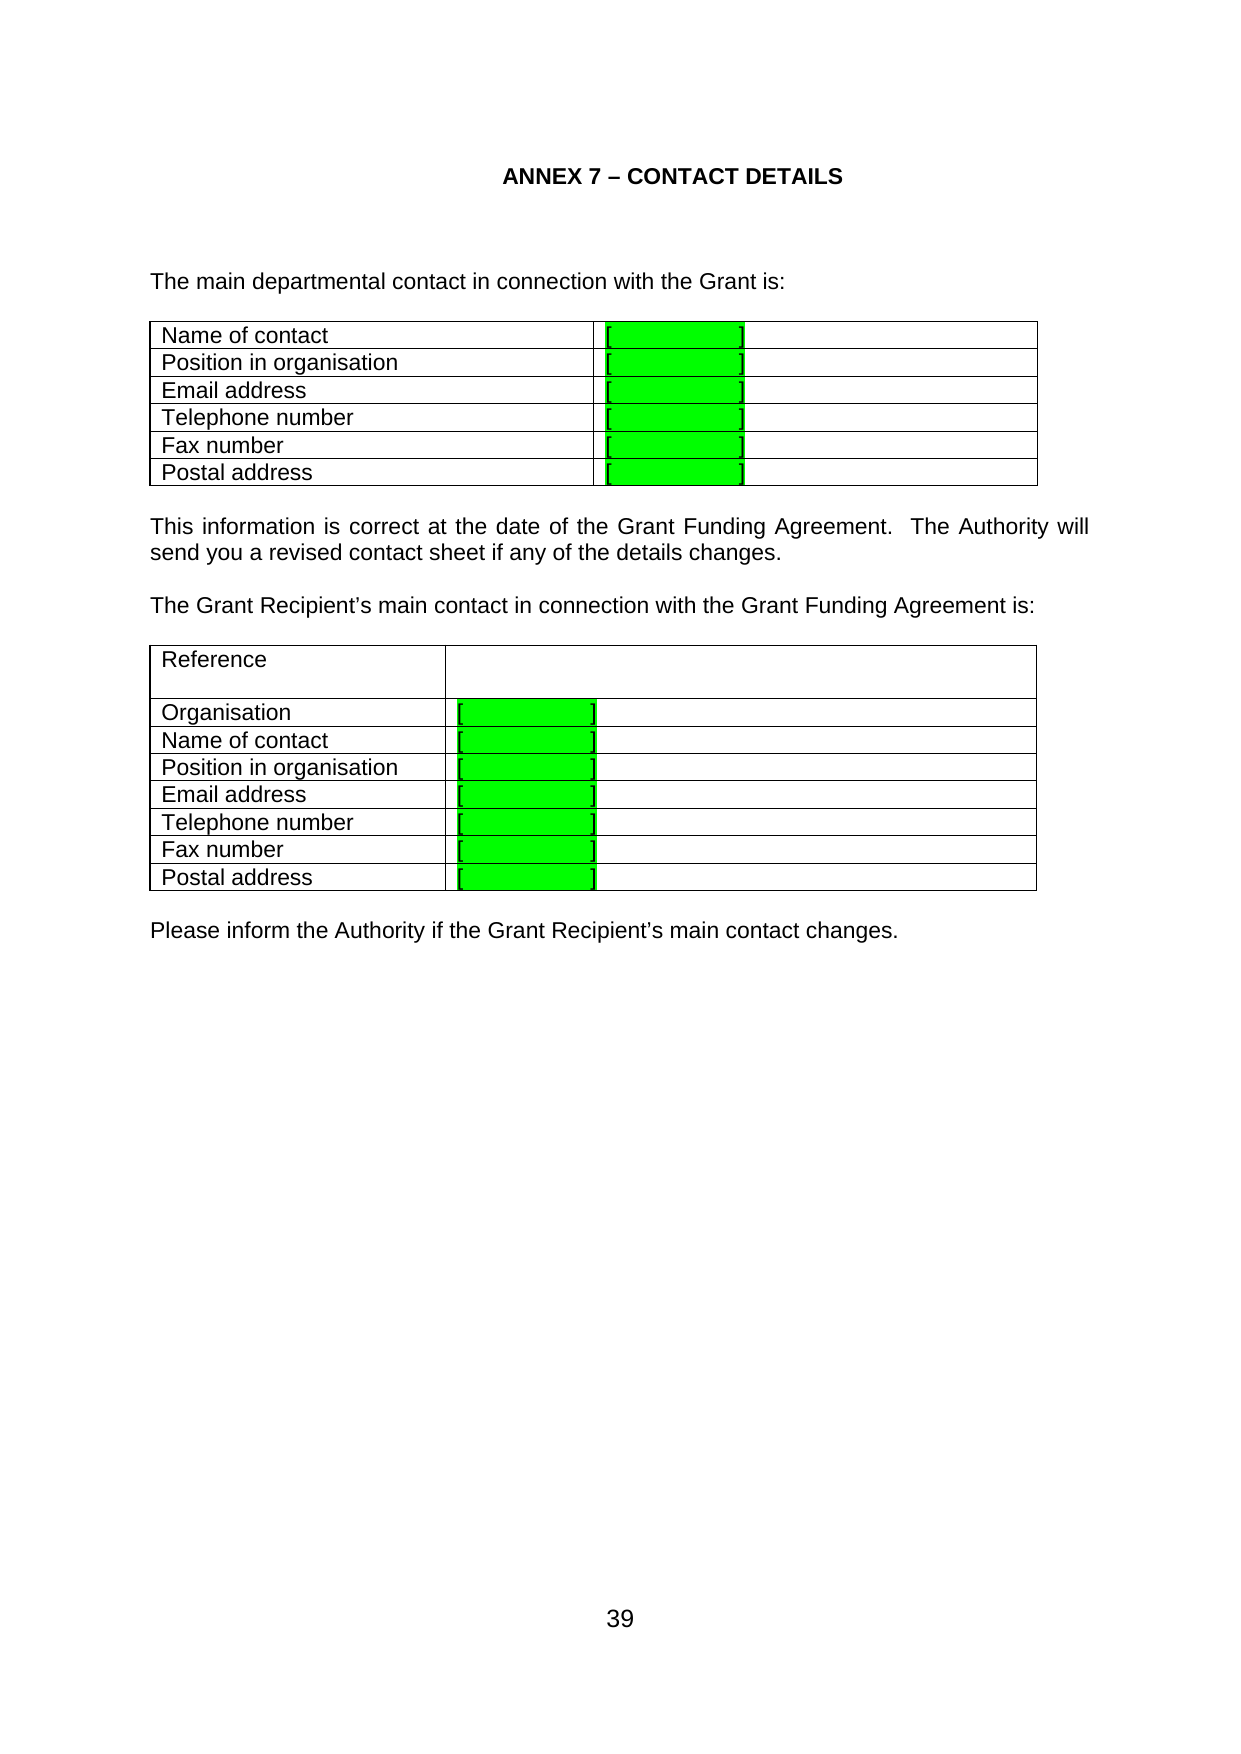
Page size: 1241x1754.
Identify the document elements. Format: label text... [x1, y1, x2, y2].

table_cell Position in organisation [151, 754, 445, 780]
text The Grant Recipient’s main contact in connection with the Grant Funding Agreement is: [150, 592, 1090, 618]
table_cell Email address [151, 377, 593, 403]
table_cell [ ] [594, 404, 1037, 431]
table_header Name of contact [151, 322, 593, 348]
text This information is correct at the date of the Grant Funding Agreement. The Authority will send you a revised contact sheet if any of the details changes. [150, 513, 1090, 565]
table_cell [ ] [446, 864, 1036, 890]
table_cell [ ] [446, 754, 1036, 780]
text Please inform the Authority if the Grant Recipient’s main contact changes. [150, 917, 1090, 944]
table_cell Name of contact [151, 727, 445, 753]
table_cell Telephone number [151, 404, 593, 431]
table_cell Postal address [151, 459, 593, 485]
subtitle ANNEX 7 – CONTACT DETAILS [261, 163, 1090, 189]
text The main departmental contact in connection with the Grant is: [150, 268, 1090, 294]
table_cell [ ] [446, 699, 1036, 726]
table_cell Email address [151, 781, 445, 808]
table_cell [ ] [594, 349, 1037, 376]
table_cell Fax number [151, 836, 445, 863]
table_header [ ] [594, 322, 1037, 348]
table_cell [ ] [446, 781, 1036, 808]
table_header Reference [151, 646, 445, 698]
table_cell Organisation [151, 699, 445, 726]
table_cell Telephone number [151, 809, 445, 835]
table_cell [ ] [594, 377, 1037, 403]
table_cell [ ] [446, 836, 1036, 863]
table_cell Fax number [151, 432, 593, 458]
table_cell [ ] [446, 809, 1036, 835]
table_cell [ ] [446, 727, 1036, 753]
table_cell Position in organisation [151, 349, 593, 376]
table_cell [ ] [594, 432, 1037, 458]
table_header [446, 646, 1036, 698]
table_cell Postal address [151, 864, 445, 890]
table_cell [ ] [594, 459, 1037, 485]
